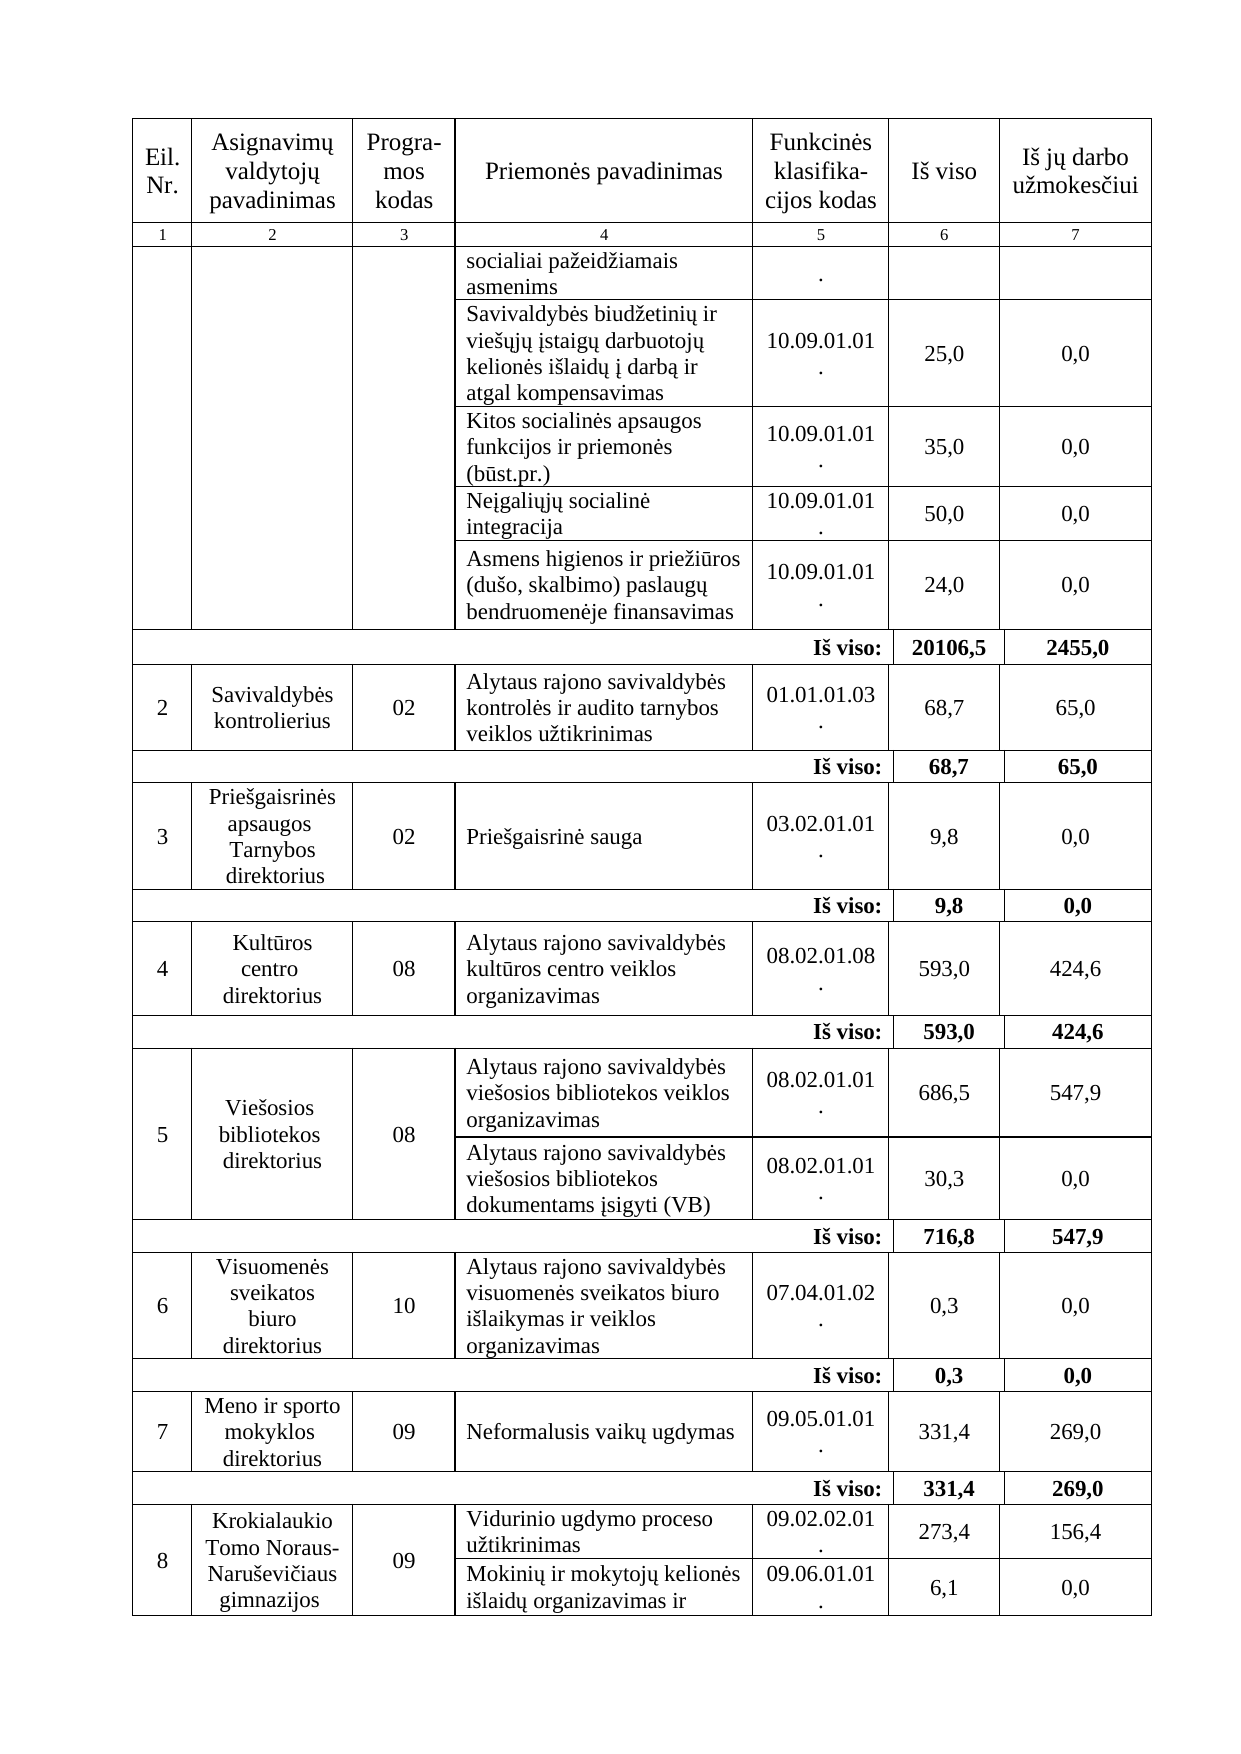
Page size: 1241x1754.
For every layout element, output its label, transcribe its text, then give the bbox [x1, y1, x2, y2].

table_cell 35,0 [889, 407, 999, 486]
table_cell Alytaus rajono savivaldybės kontrolės ir audito tarnybos veiklos užtikrinimas [456, 665, 752, 750]
table_cell 5 [133, 1049, 191, 1219]
table_cell 02 [353, 665, 454, 750]
table_cell Kitos socialinės apsaugos funkcijos ir priemonės (būst.pr.) [456, 407, 752, 486]
table_cell 547,9 [1005, 1220, 1151, 1252]
table_cell Krokialaukio Tomo Noraus-Naruševičiaus gimnazijos direktorius [192, 1505, 352, 1615]
table_cell Viešosios bibliotekos direktorius [192, 1049, 352, 1219]
table_cell 0,0 [1000, 487, 1151, 540]
table_cell 4 [133, 922, 191, 1015]
table_cell 09 [353, 1505, 454, 1615]
table_cell 10.09.01.01. [753, 541, 888, 629]
table_cell 02 [353, 783, 454, 889]
table_cell 65,0 [1000, 665, 1151, 750]
table_cell 30,3 [889, 1138, 999, 1219]
table_cell 7 [133, 1392, 191, 1471]
table_cell 08.02.01.01. [753, 1138, 888, 1219]
table_cell 8 [133, 1505, 191, 1615]
table_cell 3 [133, 783, 191, 889]
table_cell 0,0 [1000, 541, 1151, 629]
table_cell 09.05.01.01. [753, 1392, 888, 1471]
table_cell Alytaus rajono savivaldybės kultūros centro veiklos organizavimas [456, 922, 752, 1015]
table_cell Savivaldybės kontrolierius [192, 665, 352, 750]
table_cell 273,4 [889, 1505, 999, 1557]
table_header Iš jų darbo užmokesčiui [1000, 119, 1151, 222]
table_cell 0,0 [1000, 1138, 1151, 1219]
table_cell 0,0 [1000, 1253, 1151, 1358]
table_cell Iš viso: [133, 890, 893, 921]
table_cell Alytaus rajono savivaldybės viešosios bibliotekos dokumentams įsigyti (VB) [456, 1138, 752, 1219]
table_cell 424,6 [1005, 1016, 1151, 1047]
table_cell [353, 247, 454, 629]
table_cell 0,0 [1000, 300, 1151, 406]
table_cell Asmens higienos ir priežiūros (dušo, skalbimo) paslaugų bendruomenėje finansavimas [456, 541, 752, 629]
table_cell 4 [456, 223, 752, 246]
table_header Priemonės pavadinimas [456, 119, 752, 222]
table_cell 331,4 [894, 1472, 1004, 1504]
table_cell Neįgaliųjų socialinė integracija [456, 487, 752, 540]
table_cell 6,1 [889, 1559, 999, 1615]
table_cell [889, 247, 999, 299]
table_cell 424,6 [1000, 922, 1151, 1015]
table_cell 08.02.01.08. [753, 922, 888, 1015]
table_cell 6 [889, 223, 999, 246]
table_cell Meno ir sporto mokyklos direktorius [192, 1392, 352, 1471]
table_cell . [753, 247, 888, 299]
table_cell Iš viso: [133, 1016, 893, 1047]
table_cell Alytaus rajono savivaldybės visuomenės sveikatos biuro išlaikymas ir veiklos organizavimas [456, 1253, 752, 1358]
table_cell 08.02.01.01. [753, 1049, 888, 1136]
table_cell Iš viso: [133, 751, 893, 782]
table_cell [192, 247, 352, 629]
table_cell Vidurinio ugdymo proceso užtikrinimas [456, 1505, 752, 1557]
table_cell Visuomenės sveikatos biuro direktorius [192, 1253, 352, 1358]
table_cell 156,4 [1000, 1505, 1151, 1557]
table_header Funkcinės klasifika-cijos kodas [753, 119, 888, 222]
table_cell Iš viso: [133, 630, 893, 664]
table_cell 716,8 [894, 1220, 1004, 1252]
table_cell 593,0 [894, 1016, 1004, 1047]
table_cell Iš viso: [133, 1220, 893, 1252]
table_cell 0,3 [894, 1359, 1004, 1391]
table_cell 24,0 [889, 541, 999, 629]
table_header Progra-mos kodas [353, 119, 454, 222]
table_cell Savivaldybės biudžetinių ir viešųjų įstaigų darbuotojų kelionės išlaidų į darbą ir atgal kompensavimas [456, 300, 752, 406]
table_cell 269,0 [1000, 1392, 1151, 1471]
table_cell 0,0 [1000, 783, 1151, 889]
table_cell 65,0 [1005, 751, 1151, 782]
table_cell 08 [353, 922, 454, 1015]
table_cell 2 [192, 223, 352, 246]
table_cell 1 [133, 223, 191, 246]
table_cell 0,0 [1000, 407, 1151, 486]
table_cell 2455,0 [1005, 630, 1151, 664]
table_cell Iš viso: [133, 1472, 893, 1504]
table_cell 68,7 [889, 665, 999, 750]
table_cell Neformalusis vaikų ugdymas [456, 1392, 752, 1471]
table_cell 9,8 [894, 890, 1004, 921]
table_header Eil. Nr. [133, 119, 191, 222]
table_cell 09.06.01.01. [753, 1559, 888, 1615]
table_cell 10.09.01.01. [753, 487, 888, 540]
table_cell 01.01.01.03. [753, 665, 888, 750]
table_cell 3 [353, 223, 454, 246]
table_cell Iš viso: [133, 1359, 893, 1391]
table_cell [133, 247, 191, 629]
table_cell Priešgaisrinė sauga [456, 783, 752, 889]
table_cell 20106,5 [894, 630, 1004, 664]
table_header Iš viso [889, 119, 999, 222]
table_cell [1000, 247, 1151, 299]
table_header Asignavimų valdytojų pavadinimas [192, 119, 352, 222]
table_cell socialiai pažeidžiamais asmenims [456, 247, 752, 299]
table_cell 09 [353, 1392, 454, 1471]
table_cell 9,8 [889, 783, 999, 889]
table_cell 331,4 [889, 1392, 999, 1471]
table_cell 07.04.01.02. [753, 1253, 888, 1358]
table_cell 10 [353, 1253, 454, 1358]
table_cell 0,0 [1005, 890, 1151, 921]
table_cell 0,3 [889, 1253, 999, 1358]
table_cell 547,9 [1000, 1049, 1151, 1136]
table_cell 593,0 [889, 922, 999, 1015]
table_cell Mokinių ir mokytojų kelionės išlaidų organizavimas ir [456, 1559, 752, 1615]
table_cell 09.02.02.01. [753, 1505, 888, 1557]
table_cell 68,7 [894, 751, 1004, 782]
table_cell Kultūros centro direktorius [192, 922, 352, 1015]
table_cell 2 [133, 665, 191, 750]
table_cell 50,0 [889, 487, 999, 540]
table_cell 0,0 [1000, 1559, 1151, 1615]
table_cell 269,0 [1005, 1472, 1151, 1504]
table_cell 6 [133, 1253, 191, 1358]
table_cell 10.09.01.01. [753, 300, 888, 406]
table_cell 0,0 [1005, 1359, 1151, 1391]
table_cell Priešgaisrinės apsaugos Tarnybos direktorius [192, 783, 352, 889]
table_cell 5 [753, 223, 888, 246]
table_cell Alytaus rajono savivaldybės viešosios bibliotekos veiklos organizavimas [456, 1049, 752, 1136]
table_cell 25,0 [889, 300, 999, 406]
table_cell 08 [353, 1049, 454, 1219]
table_cell 03.02.01.01. [753, 783, 888, 889]
table_cell 7 [1000, 223, 1151, 246]
table_cell 686,5 [889, 1049, 999, 1136]
table_cell 10.09.01.01. [753, 407, 888, 486]
